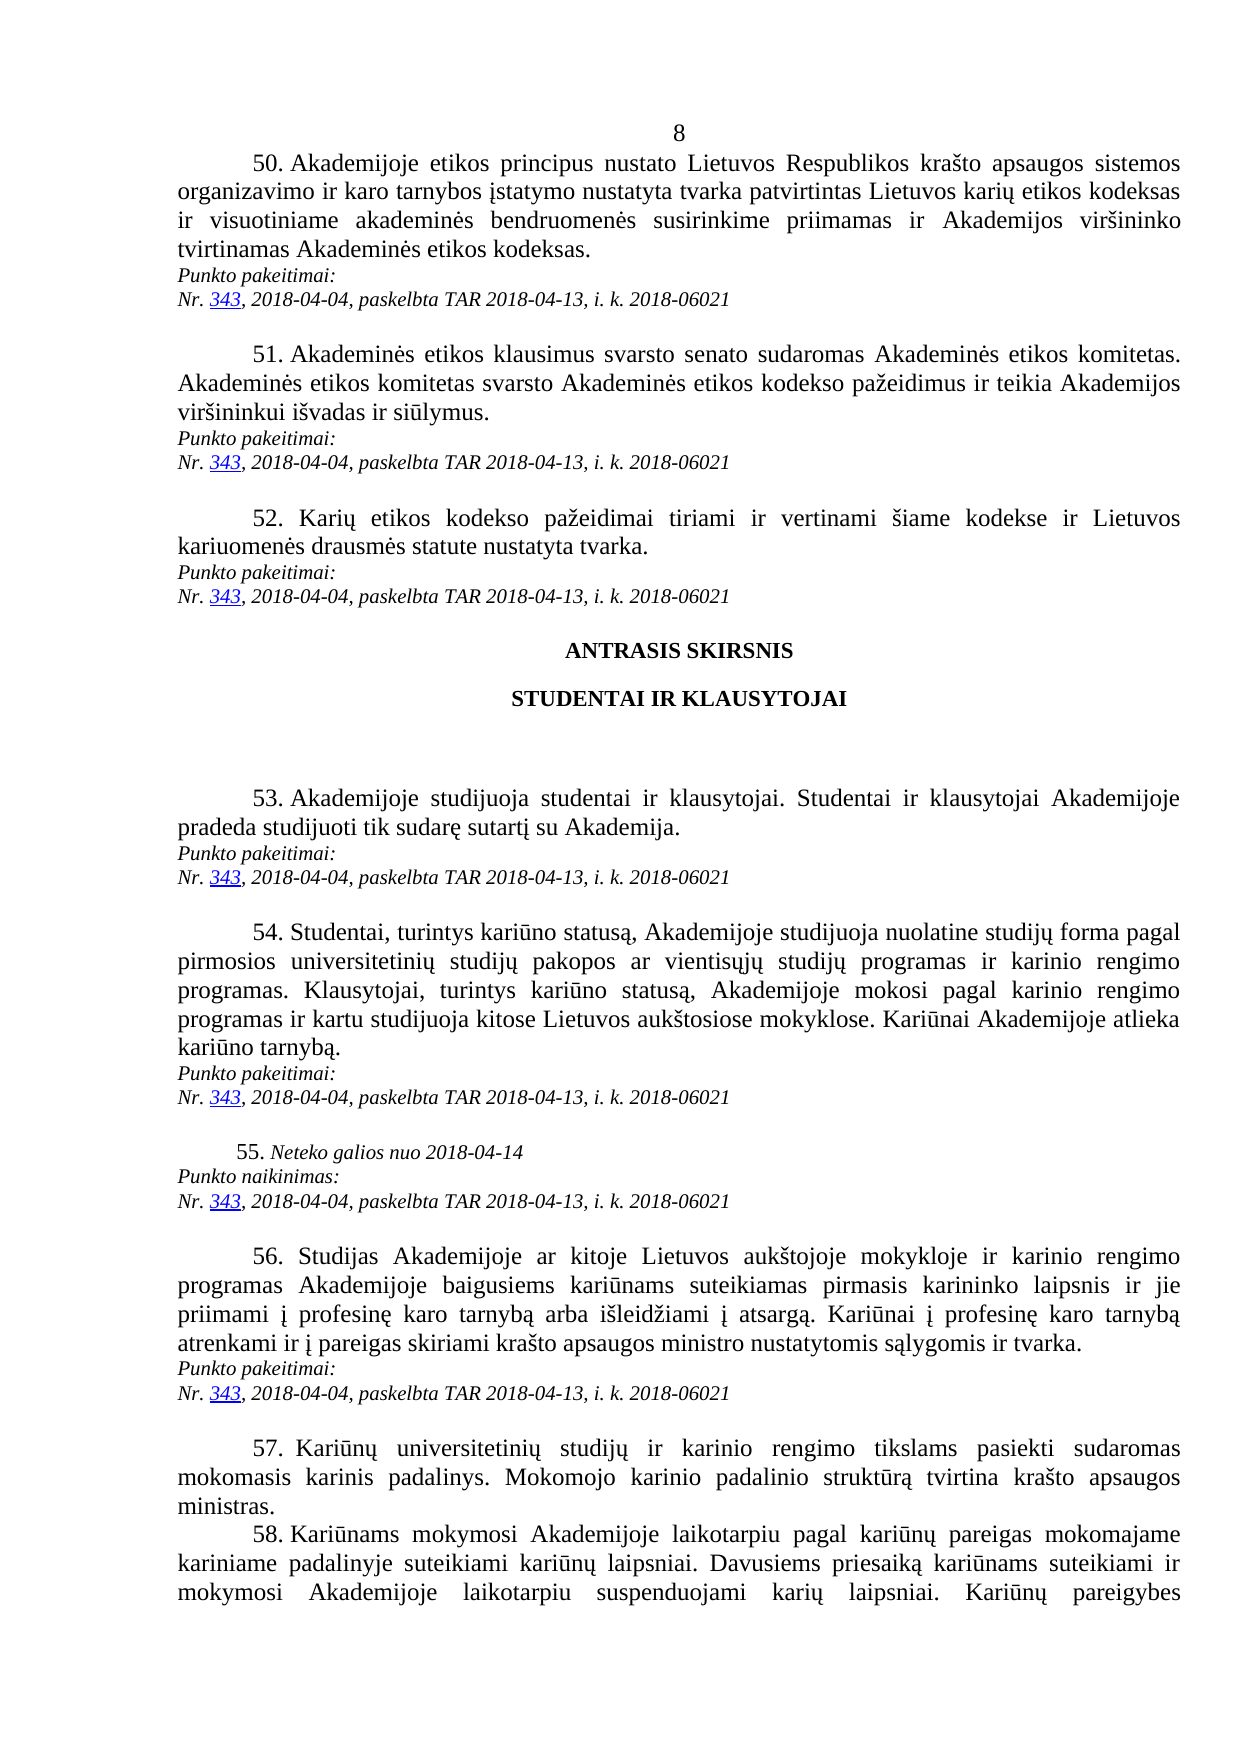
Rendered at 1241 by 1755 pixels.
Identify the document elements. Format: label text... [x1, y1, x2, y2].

text 57. Kariūnų universitetinių studijų ir karinio rengimo tikslams pasiekti sudaromas mokomasis karinis padalinys. Mokomojo karinio padalinio struktūrą tvirtina krašto apsaugos ministras. [177, 1433, 1181, 1519]
text Nr. 343, 2018-04-04, paskelbta TAR 2018-04-13, i. k. 2018-06021 [177, 1380, 1181, 1404]
text Punkto pakeitimai: [177, 560, 1181, 584]
text 55. Neteko galios nuo 2018-04-14 [177, 1138, 1181, 1164]
text Nr. 343, 2018-04-04, paskelbta TAR 2018-04-13, i. k. 2018-06021 [177, 1085, 1181, 1109]
text 52. Karių etikos kodekso pažeidimai tiriami ir vertinami šiame kodekse ir Lietuvos kariuomenės drausmės statute nustatyta tvarka. [177, 503, 1181, 560]
text Nr. 343, 2018-04-04, paskelbta TAR 2018-04-13, i. k. 2018-06021 [177, 865, 1181, 889]
text Punkto pakeitimai: [177, 841, 1181, 865]
text 58. Kariūnams mokymosi Akademijoje laikotarpiu pagal kariūnų pareigas mokomajame kariniame padalinyje suteikiami kariūnų laipsniai. Davusiems priesaiką kariūnams suteikiami ir mokymosi Akademijoje laikotarpiu suspenduojami karių laipsniai. Kariūnų pareigybes [177, 1519, 1181, 1606]
text 51. Akademinės etikos klausimus svarsto senato sudaromas Akademinės etikos komitetas. Akademinės etikos komitetas svarsto Akademinės etikos kodekso pažeidimus ir teikia Akademijos viršininkui išvadas ir siūlymus. [177, 339, 1181, 426]
text Punkto pakeitimai: [177, 426, 1181, 450]
text ANTRASIS SKIRSNIS [177, 637, 1181, 663]
text Punkto pakeitimai: [177, 1356, 1181, 1380]
text Nr. 343, 2018-04-04, paskelbta TAR 2018-04-13, i. k. 2018-06021 [177, 450, 1181, 474]
text Punkto pakeitimai: [177, 263, 1181, 287]
text 50. Akademijoje etikos principus nustato Lietuvos Respublikos krašto apsaugos sistemos organizavimo ir karo tarnybos įstatymo nustatyta tvarka patvirtintas Lietuvos karių etikos kodeksas ir visuotiniame akademinės bendruomenės susirinkime priimamas ir Akademijos viršininko tvirtinamas Akademinės etikos kodeksas. [177, 148, 1181, 263]
text 53. Akademijoje studijuoja studentai ir klausytojai. Studentai ir klausytojai Akademijoje pradeda studijuoti tik sudarę sutartį su Akademija. [177, 783, 1181, 841]
text STUDENTAI IR KLAUSYTOJAI [177, 685, 1181, 711]
text Nr. 343, 2018-04-04, paskelbta TAR 2018-04-13, i. k. 2018-06021 [177, 584, 1181, 608]
text Nr. 343, 2018-04-04, paskelbta TAR 2018-04-13, i. k. 2018-06021 [177, 1188, 1181, 1213]
text Punkto naikinimas: [177, 1164, 1181, 1188]
text Nr. 343, 2018-04-04, paskelbta TAR 2018-04-13, i. k. 2018-06021 [177, 287, 1181, 311]
text 54. Studentai, turintys kariūno statusą, Akademijoje studijuoja nuolatine studijų forma pagal pirmosios universitetinių studijų pakopos ar vientisųjų studijų programas ir karinio rengimo programas. Klausytojai, turintys kariūno statusą, Akademijoje mokosi pagal karinio rengimo programas ir kartu studijuoja kitose Lietuvos aukštosiose mokyklose. Kariūnai Akademijoje atlieka kariūno tarnybą. [177, 917, 1181, 1061]
text 56. Studijas Akademijoje ar kitoje Lietuvos aukštojoje mokykloje ir karinio rengimo programas Akademijoje baigusiems kariūnams suteikiamas pirmasis karininko laipsnis ir jie priimami į profesinę karo tarnybą arba išleidžiami į atsargą. Kariūnai į profesinę karo tarnybą atrenkami ir į pareigas skiriami krašto apsaugos ministro nustatytomis sąlygomis ir tvarka. [177, 1241, 1181, 1356]
text Punkto pakeitimai: [177, 1061, 1181, 1085]
